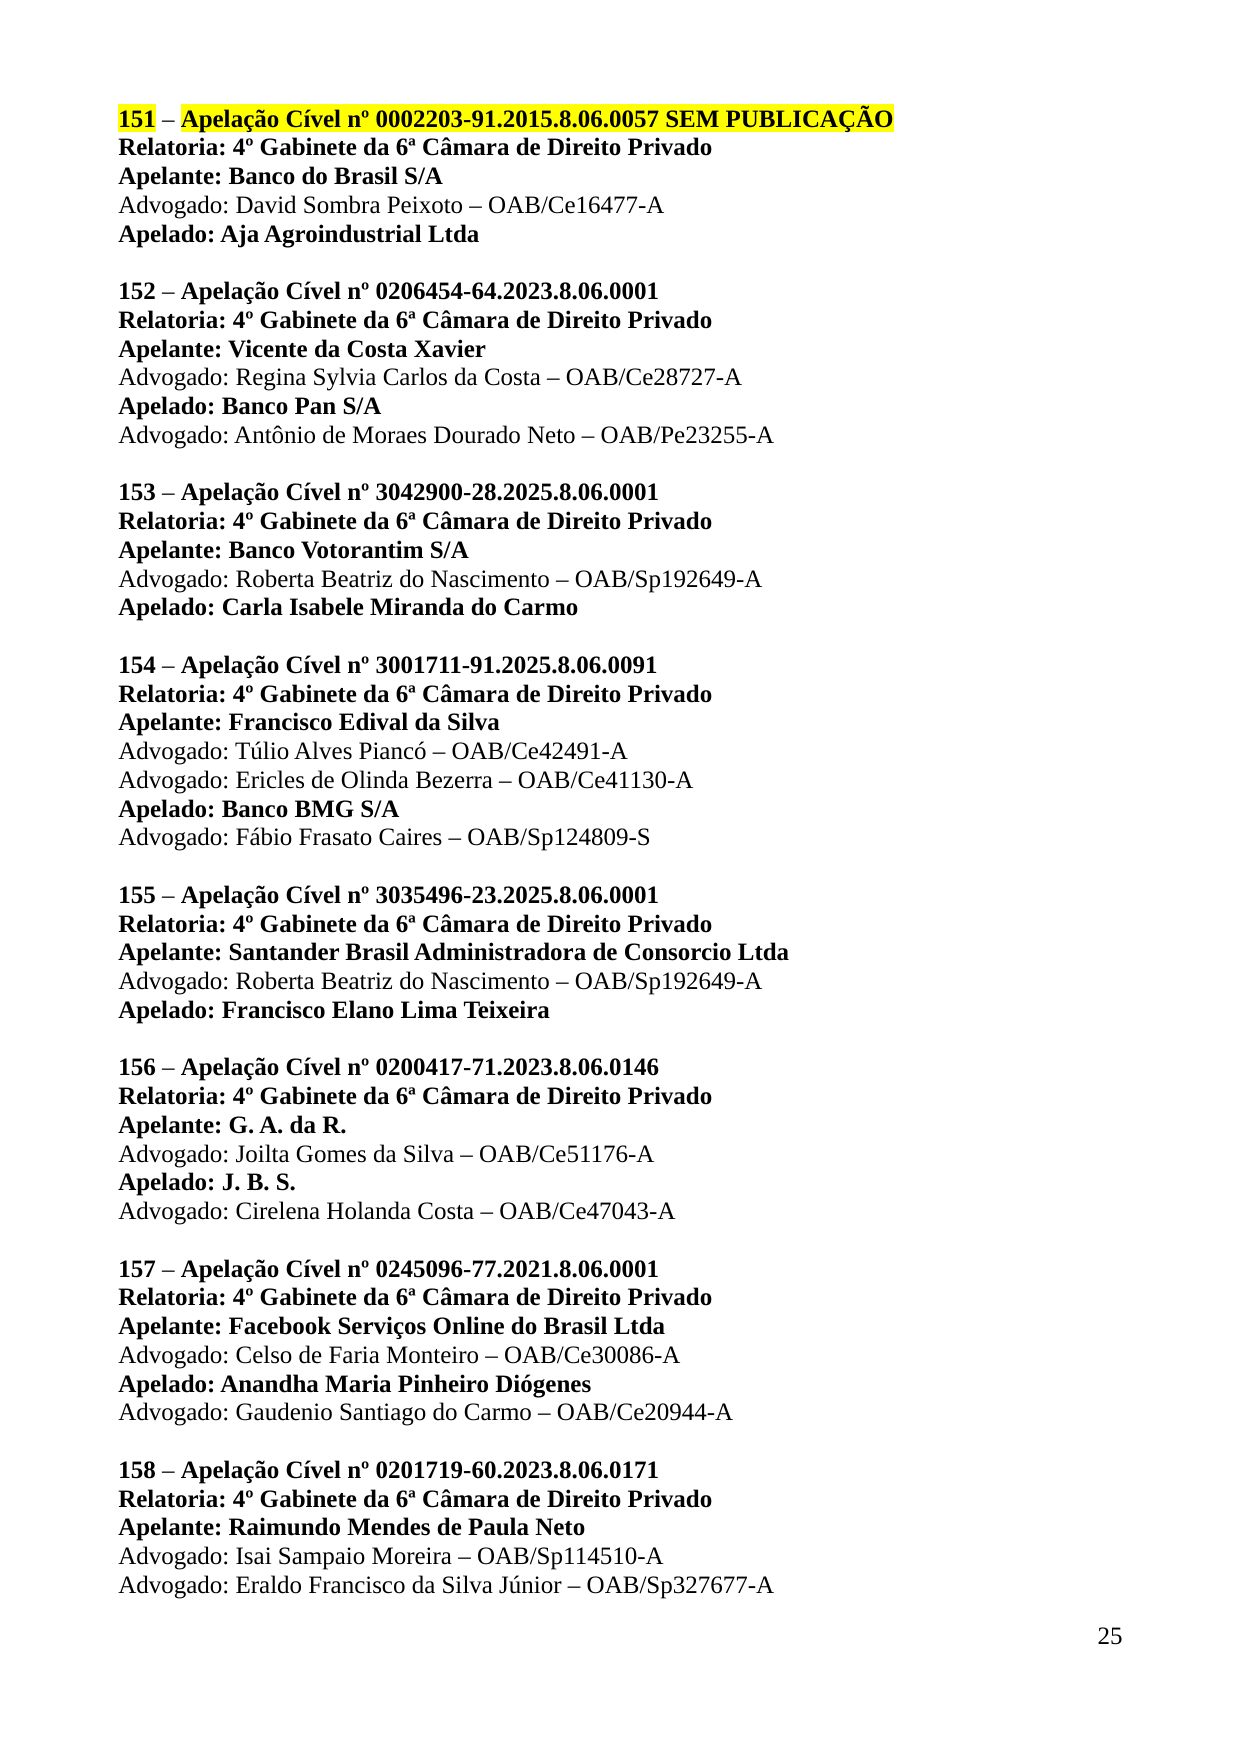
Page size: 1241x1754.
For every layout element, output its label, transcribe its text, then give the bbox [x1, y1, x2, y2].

text 157 – Apelação Cível nº 0245096-77.2021.8.06.0001 Relatoria: 4º Gabinete da 6ª Câmara de Direito Privado Apelante: Facebook Serviços Online do Brasil Ltda Advogado: Celso de Faria Monteiro – OAB/Ce30086-A Apelado: Anandha Maria Pinheiro Diógenes Advogado: Gaudenio Santiago do Carmo – OAB/Ce20944-A [118, 1225, 1122, 1426]
text 158 – Apelação Cível nº 0201719-60.2023.8.06.0171 Relatoria: 4º Gabinete da 6ª Câmara de Direito Privado Apelante: Raimundo Mendes de Paula Neto Advogado: Isai Sampaio Moreira – OAB/Sp114510-A Advogado: Eraldo Francisco da Silva Júnior – OAB/Sp327677-A [118, 1426, 1122, 1599]
text 155 – Apelação Cível nº 3035496-23.2025.8.06.0001 Relatoria: 4º Gabinete da 6ª Câmara de Direito Privado Apelante: Santander Brasil Administradora de Consorcio Ltda Advogado: Roberta Beatriz do Nascimento – OAB/Sp192649-A Apelado: Francisco Elano Lima Teixeira 156 – Apelação Cível nº 0200417-71.2023.8.06.0146 Relatoria: 4º Gabinete da 6ª Câmara de Direito Privado Apelante: G. A. da R. Advogado: Joilta Gomes da Silva – OAB/Ce51176-A Apelado: J. B. S. Advogado: Cirelena Holanda Costa – OAB/Ce47043-A [118, 851, 1122, 1225]
text 153 – Apelação Cível nº 3042900-28.2025.8.06.0001 Relatoria: 4º Gabinete da 6ª Câmara de Direito Privado Apelante: Banco Votorantim S/A Advogado: Roberta Beatriz do Nascimento – OAB/Sp192649-A Apelado: Carla Isabele Miranda do Carmo [118, 449, 1122, 621]
text 151 – Apelação Cível nº 0002203-91.2015.8.06.0057 SEM PUBLICAÇÃO Relatoria: 4º Gabinete da 6ª Câmara de Direito Privado Apelante: Banco do Brasil S/A Advogado: David Sombra Peixoto – OAB/Ce16477-A Apelado: Aja Agroindustrial Ltda [118, 75, 1122, 247]
text 154 – Apelação Cível nº 3001711-91.2025.8.06.0091 Relatoria: 4º Gabinete da 6ª Câmara de Direito Privado Apelante: Francisco Edival da Silva Advogado: Túlio Alves Piancó – OAB/Ce42491-A Advogado: Ericles de Olinda Bezerra – OAB/Ce41130-A Apelado: Banco BMG S/A Advogado: Fábio Frasato Caires – OAB/Sp124809-S [118, 621, 1122, 851]
text 152 – Apelação Cível nº 0206454-64.2023.8.06.0001 Relatoria: 4º Gabinete da 6ª Câmara de Direito Privado Apelante: Vicente da Costa Xavier Advogado: Regina Sylvia Carlos da Costa – OAB/Ce28727-A Apelado: Banco Pan S/A Advogado: Antônio de Moraes Dourado Neto – OAB/Pe23255-A [118, 247, 1122, 449]
